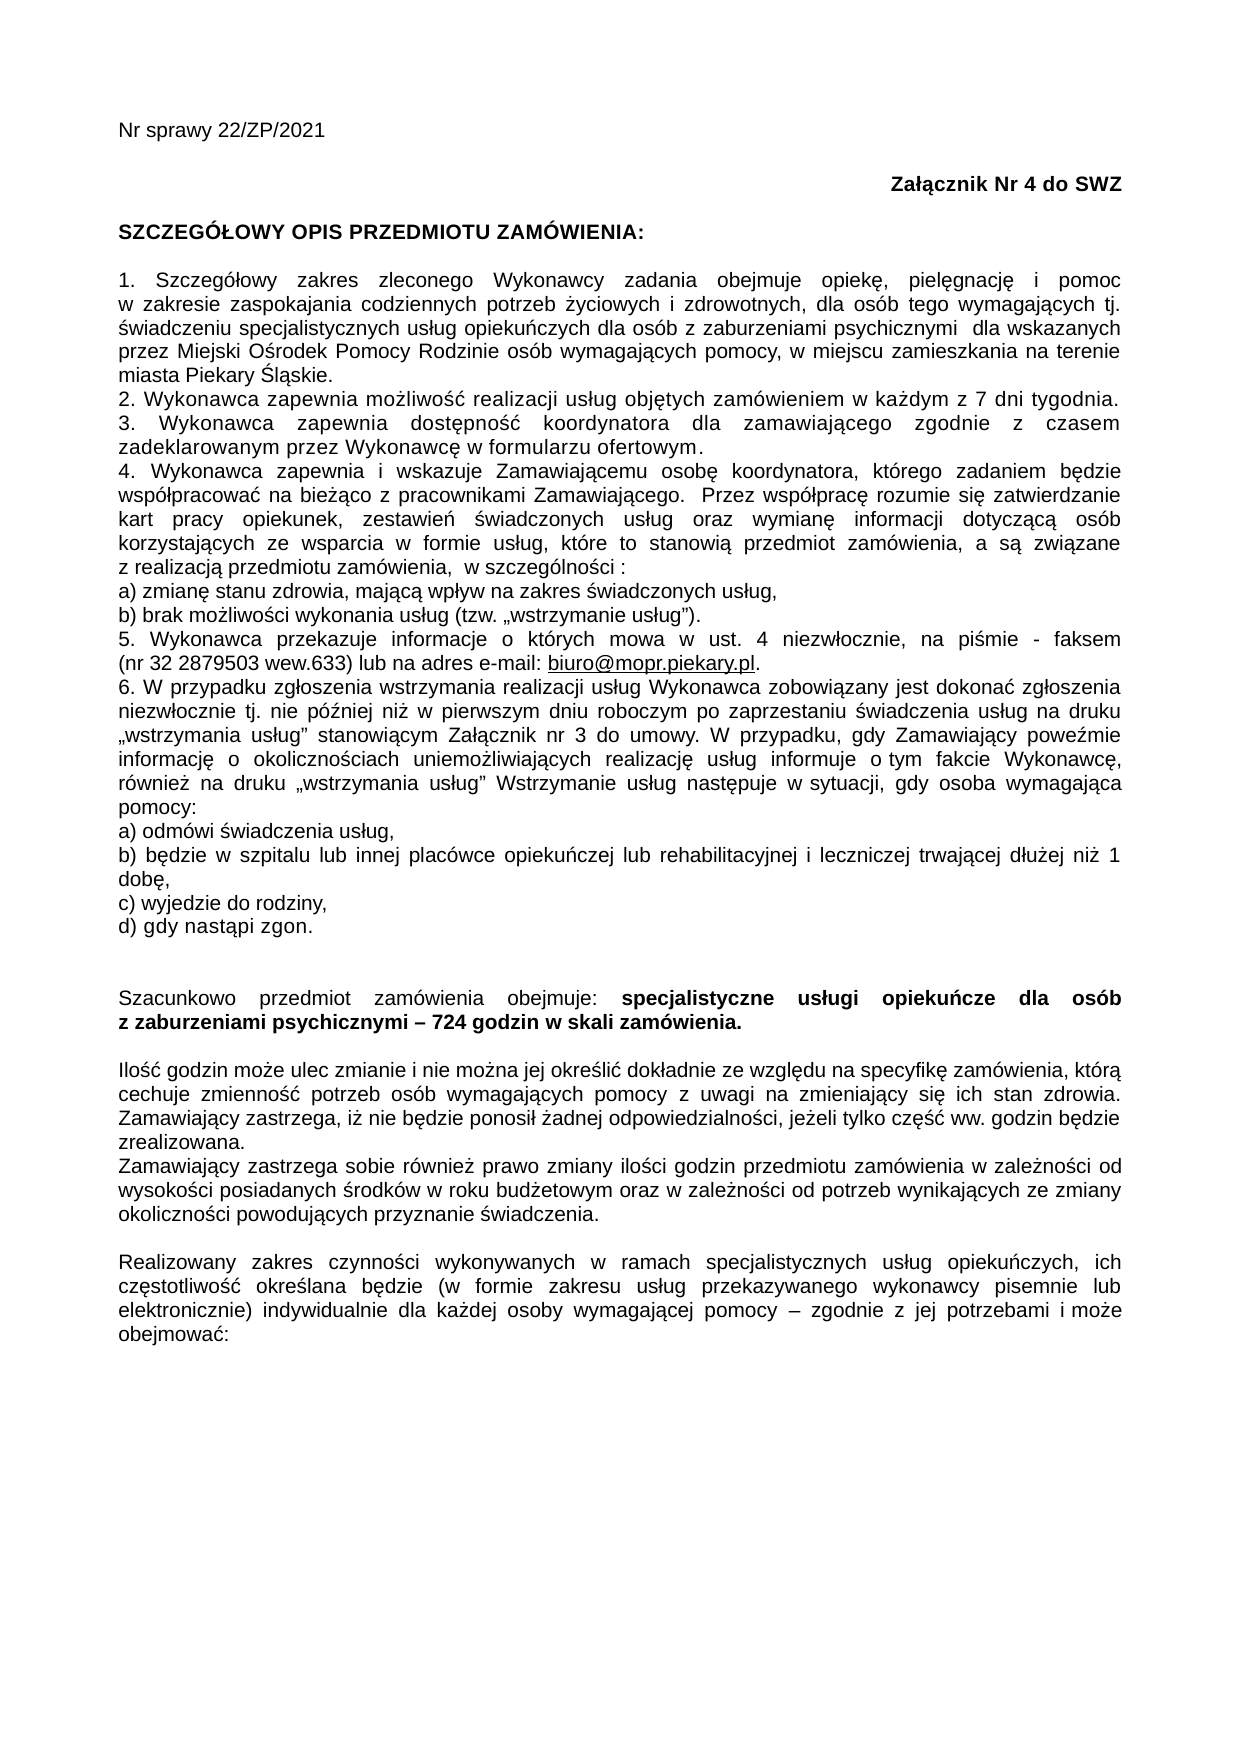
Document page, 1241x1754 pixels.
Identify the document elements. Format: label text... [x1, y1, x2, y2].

text 4. Wykonawca zapewnia i wskazuje Zamawiającemu osobę koordynatora, którego zadaniem będzie współpracować na bieżąco z pracownikami Zamawiającego. Przez współpracę rozumie się zatwierdzanie kart pracy opiekunek, zestawień świadczonych usług oraz wymianę informacji dotyczącą osób korzystających ze wsparcia w formie usług, które to stanowią przedmiot zamówienia, a są związane z realizacją przedmiotu zamówienia, w szczególności : [118, 459, 1122, 579]
text b) będzie w szpitalu lub innej placówce opiekuńczej lub rehabilitacyjnej i leczniczej trwającej dłużej niż 1 dobę, [118, 842, 1122, 890]
text c) wyjedzie do rodziny, [118, 890, 1122, 914]
text Zamawiający zastrzega sobie również prawo zmiany ilości godzin przedmiotu zamówienia w zależności od wysokości posiadanych środków w roku budżetowym oraz w zależności od potrzeb wynikających ze zmiany okoliczności powodujących przyznanie świadczenia. [118, 1154, 1122, 1226]
text 6. W przypadku zgłoszenia wstrzymania realizacji usług Wykonawca zobowiązany jest dokonać zgłoszenia niezwłocznie tj. nie później niż w pierwszym dniu roboczym po zaprzestaniu świadczenia usług na druku „wstrzymania usług” stanowiącym Załącznik nr 3 do umowy. W przypadku, gdy Zamawiający poweźmie informację o okolicznościach uniemożliwiających realizację usług informuje o tym fakcie Wykonawcę, również na druku „wstrzymania usług” Wstrzymanie usług następuje w sytuacji, gdy osoba wymagająca pomocy: [118, 675, 1122, 818]
text b) brak możliwości wykonania usług (tzw. „wstrzymanie usług”). [118, 603, 1122, 627]
text 5. Wykonawca przekazuje informacje o których mowa w ust. 4 niezwłocznie, na piśmie - faksem (nr 32 2879503 wew.633) lub na adres e-mail: biuro@mopr.piekary.pl. [118, 627, 1122, 675]
text Szacunkowo przedmiot zamówienia obejmuje: specjalistyczne usługi opiekuńcze dla osób z zaburzeniami psychicznymi – 724 godzin w skali zamówienia. [118, 986, 1122, 1034]
text 1. Szczegółowy zakres zleconego Wykonawcy zadania obejmuje opiekę, pielęgnację i pomoc w zakresie zaspokajania codziennych potrzeb życiowych i zdrowotnych, dla osób tego wymagających tj. świadczeniu specjalistycznych usług opiekuńczych dla osób z zaburzeniami psychicznymi dla wskazanych przez Miejski Ośrodek Pomocy Rodzinie osób wymagających pomocy, w miejscu zamieszkania na terenie miasta Piekary Śląskie. [118, 267, 1122, 387]
text a) odmówi świadczenia usług, [118, 818, 1122, 842]
text Ilość godzin może ulec zmianie i nie można jej określić dokładnie ze względu na specyfikę zamówienia, którą cechuje zmienność potrzeb osób wymagających pomocy z uwagi na zmieniający się ich stan zdrowia. Zamawiający zastrzega, iż nie będzie ponosił żadnej odpowiedzialności, jeżeli tylko część ww. godzin będzie zrealizowana. [118, 1058, 1122, 1154]
text Realizowany zakres czynności wykonywanych w ramach specjalistycznych usług opiekuńczych, ich częstotliwość określana będzie (w formie zakresu usług przekazywanego wykonawcy pisemnie lub elektronicznie) indywidualnie dla każdej osoby wymagającej pomocy – zgodnie z jej potrzebami i może obejmować: [118, 1250, 1122, 1346]
text d) gdy nastąpi zgon. [118, 914, 1122, 938]
text 2. Wykonawca zapewnia możliwość realizacji usług objętych zamówieniem w każdym z 7 dni tygodnia. 3. Wykonawca zapewnia dostępność koordynatora dla zamawiającego zgodnie z czasem zadeklarowanym przez Wykonawcę w formularzu ofertowym. [118, 387, 1122, 459]
text SZCZEGÓŁOWY OPIS PRZEDMIOTU ZAMÓWIENIA: [118, 219, 1122, 243]
text Załącznik Nr 4 do SWZ [118, 172, 1122, 196]
text a) zmianę stanu zdrowia, mającą wpływ na zakres świadczonych usług, [118, 579, 1122, 603]
